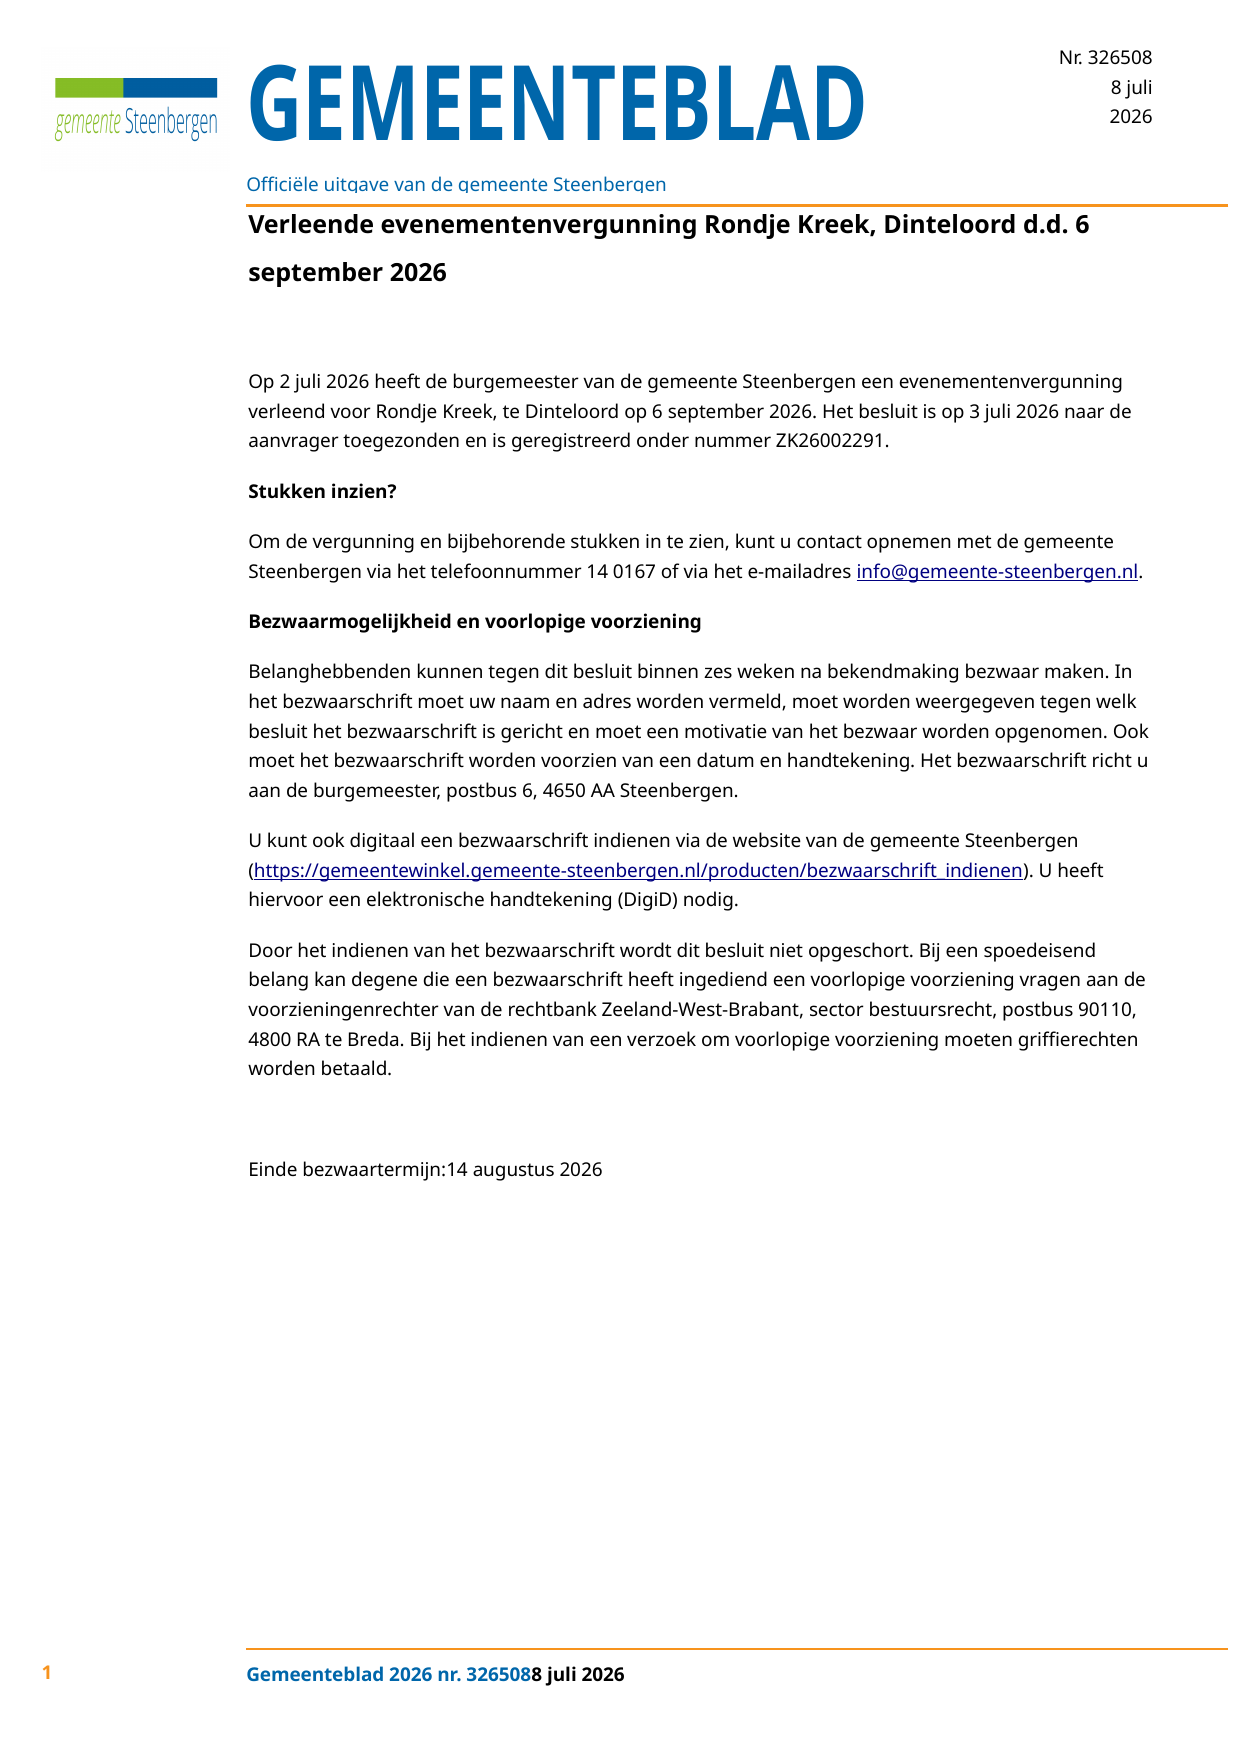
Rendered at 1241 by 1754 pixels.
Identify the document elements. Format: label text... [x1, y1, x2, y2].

text Belanghebbenden kunnen tegen dit besluit binnen zes weken na bekendmaking bezwaar maken. In het bezwaarschrift moet uw naam en adres worden vermeld, moet worden weergegeven tegen welk besluit het bezwaarschrift is gericht en moet een motivatie van het bezwaar worden opgenomen. Ook moet het bezwaarschrift worden voorzien van een datum en handtekening. Het bezwaarschrift richt u aan de burgemeester, postbus 6, 4650 AA Steenbergen. [248, 659, 1152, 803]
text Stukken inzien? [248, 478, 1152, 504]
text Verleende evenementenvergunning Rondje Kreek, Dinteloord d.d. 6 september 2026 [248, 207, 1152, 288]
text Op 2 juli 2026 heeft de burgemeester van de gemeente Steenbergen een evenementenvergunning verleend voor Rondje Kreek, te Dinteloord op 6 september 2026. Het besluit is op 3 juli 2026 naar de aanvrager toegezonden en is geregistreerd onder nummer ZK26002291. [248, 368, 1152, 453]
text Door het indienen van het bezwaarschrift wordt dit besluit niet opgeschort. Bij een spoedeisend belang kan degene die een bezwaarschrift heeft ingediend een voorlopige voorziening vragen aan de voorzieningenrechter van de rechtbank Zeeland-West-Brabant, sector bestuursrecht, postbus 90110, 4800 RA te Breda. Bij het indienen van een verzoek om voorlopige voorziening moeten griffierechten worden betaald. [248, 937, 1152, 1081]
text Bezwaarmogelijkheid en voorlopige voorziening [248, 608, 1152, 634]
text Om de vergunning en bijbehorende stukken in te zien, kunt u contact opnemen met de gemeente Steenbergen via het telefoonnummer 14 0167 of via het e-mailadres info@gemeente-steenbergen.nl. [248, 528, 1152, 584]
picture [41, 47, 231, 172]
text ­ [248, 1106, 1152, 1132]
text Einde bezwaartermijn:14 augustus 2026 [248, 1156, 1152, 1182]
text U kunt ook digitaal een bezwaarschrift indienen via de website van de gemeente Steenbergen (https://gemeentewinkel.gemeente-steenbergen.nl/producten/bezwaarschrift_indienen). U heeft hiervoor een elektronische handtekening (DigiD) nodig. [248, 827, 1152, 912]
